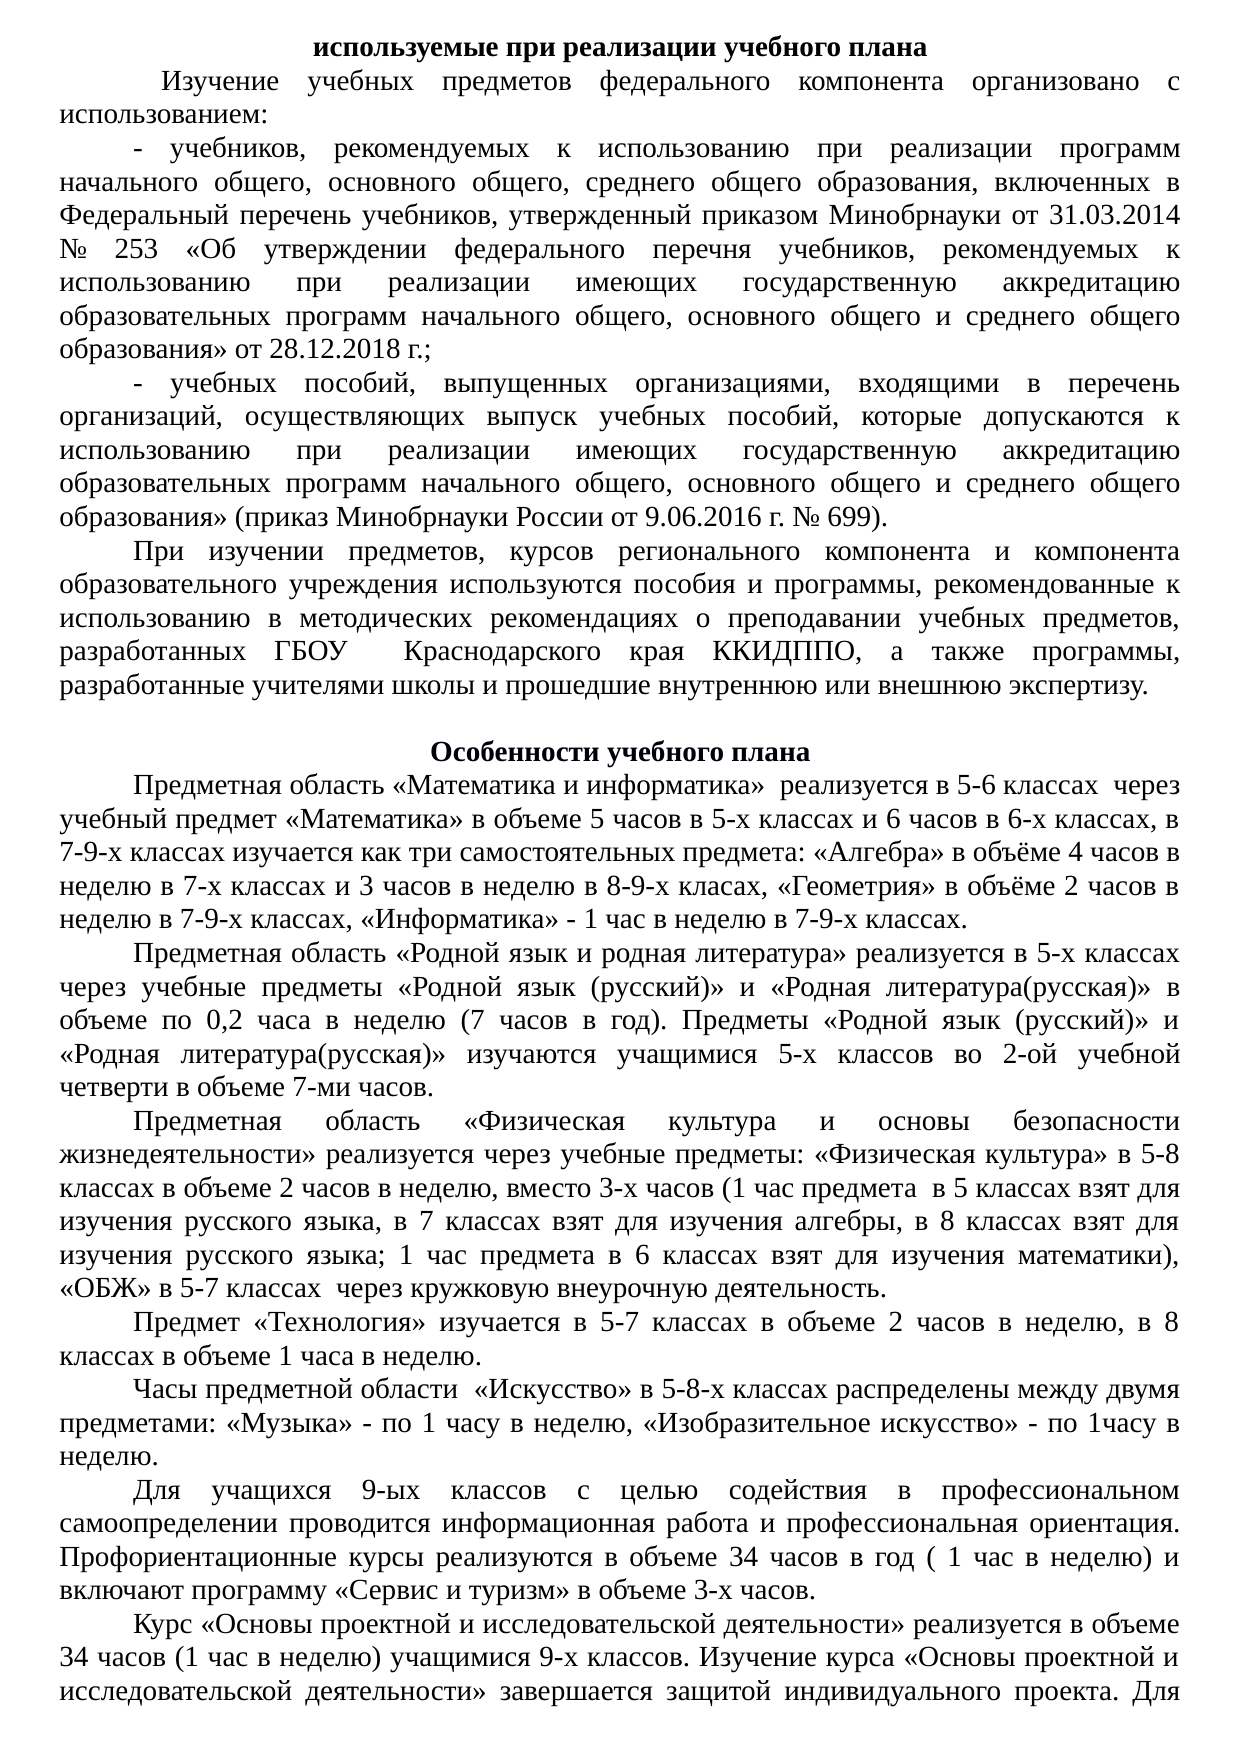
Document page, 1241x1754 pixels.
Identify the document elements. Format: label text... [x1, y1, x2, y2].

text Предметная область «Математика и информатика» реализуется в 5-6 классах через учебный предмет «Математика» в объеме 5 часов в 5-х классах и 6 часов в 6-х классах, в 7-9-х классах изучается как три самостоятельных предмета: «Алгебра» в объёме 4 часов в неделю в 7-х классах и 3 часов в неделю в 8-9-х класах, «Геометрия» в объёме 2 часов в неделю в 7-9-х классах, «Информатика» - 1 час в неделю в 7-9-х классах. [59, 767, 1181, 935]
text Предмет «Технология» изучается в 5-7 классах в объеме 2 часов в неделю, в 8 классах в объеме 1 часа в неделю. [59, 1304, 1181, 1371]
text Особенности учебного плана [59, 734, 1181, 767]
text Изучение учебных предметов федерального компонента организовано с использованием: [59, 63, 1181, 130]
text Курс «Основы проектной и исследовательской деятельности» реализуется в объеме 34 часов (1 час в неделю) учащимися 9-х классов. Изучение курса «Основы проектной и исследовательской деятельности» завершается защитой индивидуального проекта. Для [59, 1606, 1181, 1707]
text используемые при реализации учебного плана [59, 29, 1181, 63]
text Предметная область «Физическая культура и основы безопасности жизнедеятельности» реализуется через учебные предметы: «Физическая культура» в 5-8 классах в объеме 2 часов в неделю, вместо 3-х часов (1 час предмета в 5 классах взят для изучения русского языка, в 7 классах взят для изучения алгебры, в 8 классах взят для изучения русского языка; 1 час предмета в 6 классах взят для изучения математики), «ОБЖ» в 5-7 классах через кружковую внеурочную деятельность. [59, 1103, 1181, 1304]
text Для учащихся 9-ых классов с целью содействия в профессиональном самоопределении проводится информационная работа и профессиональная ориентация. Профориентационные курсы реализуются в объеме 34 часов в год ( 1 час в неделю) и включают программу «Сервис и туризм» в объеме 3-х часов. [59, 1472, 1181, 1606]
text - учебных пособий, выпущенных организациями, входящими в перечень организаций, осуществляющих выпуск учебных пособий, которые допускаются к использованию при реализации имеющих государственную аккредитацию образовательных программ начального общего, основного общего и среднего общего образования» (приказ Минобрнауки России от 9.06.2016 г. № 699). [59, 365, 1181, 533]
text При изучении предметов, курсов регионального компонента и компонента образовательного учреждения используются пособия и программы, рекомендованные к использованию в методических рекомендациях о преподавании учебных предметов, разработанных ГБОУ Краснодарского края ККИДППО, а также программы, разработанные учителями школы и прошедшие внутреннюю или внешнюю экспертизу. [59, 533, 1181, 700]
text - учебников, рекомендуемых к использованию при реализации программ начального общего, основного общего, среднего общего образования, включенных в Федеральный перечень учебников, утвержденный приказом Минобрнауки от 31.03.2014 № 253 «Об утверждении федерального перечня учебников, рекомендуемых к использованию при реализации имеющих государственную аккредитацию образовательных программ начального общего, основного общего и среднего общего образования» от 28.12.2018 г.; [59, 130, 1181, 365]
text Предметная область «Родной язык и родная литература» реализуется в 5-х классах через учебные предметы «Родной язык (русский)» и «Родная литература(русская)» в объеме по 0,2 часа в неделю (7 часов в год). Предметы «Родной язык (русский)» и «Родная литература(русская)» изучаются учащимися 5-х классов во 2-ой учебной четверти в объеме 7-ми часов. [59, 935, 1181, 1103]
text Часы предметной области «Искусство» в 5-8-х классах распределены между двумя предметами: «Музыка» - по 1 часу в неделю, «Изобразительное искусство» - по 1часу в неделю. [59, 1371, 1181, 1472]
